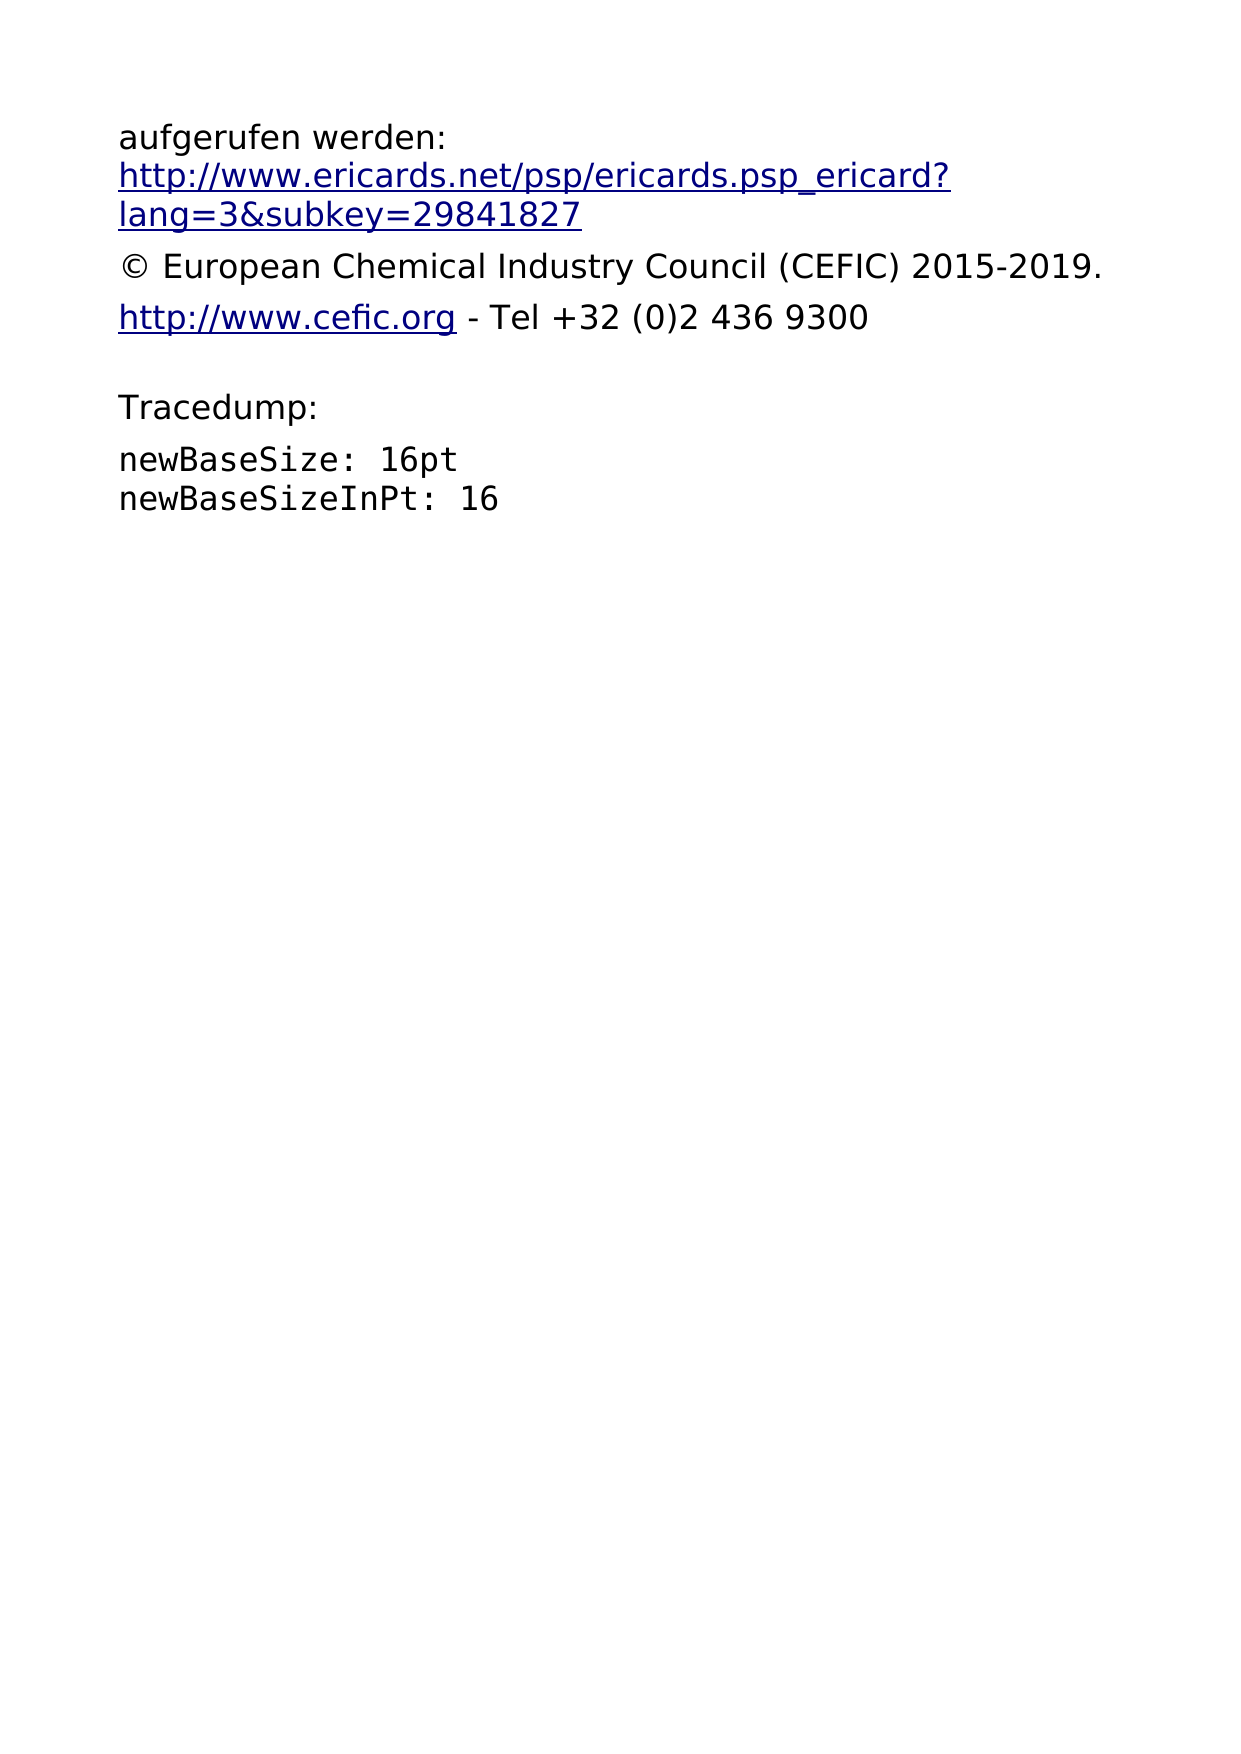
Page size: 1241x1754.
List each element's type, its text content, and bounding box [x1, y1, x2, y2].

text newBaseSize: 16pt newBaseSizeInPt: 16 [118, 440, 1122, 518]
text aufgerufen werden: http://www.ericards.net/psp/ericards.psp_ericard?lang=3&subkey=29841827 [118, 118, 1122, 235]
text http://www.cefic.org - Tel +32 (0)2 436 9300 [118, 298, 1122, 337]
text Tracedump: [118, 350, 1122, 428]
text © European Chemical Industry Council (CEFIC) 2015-2019. [118, 247, 1122, 286]
